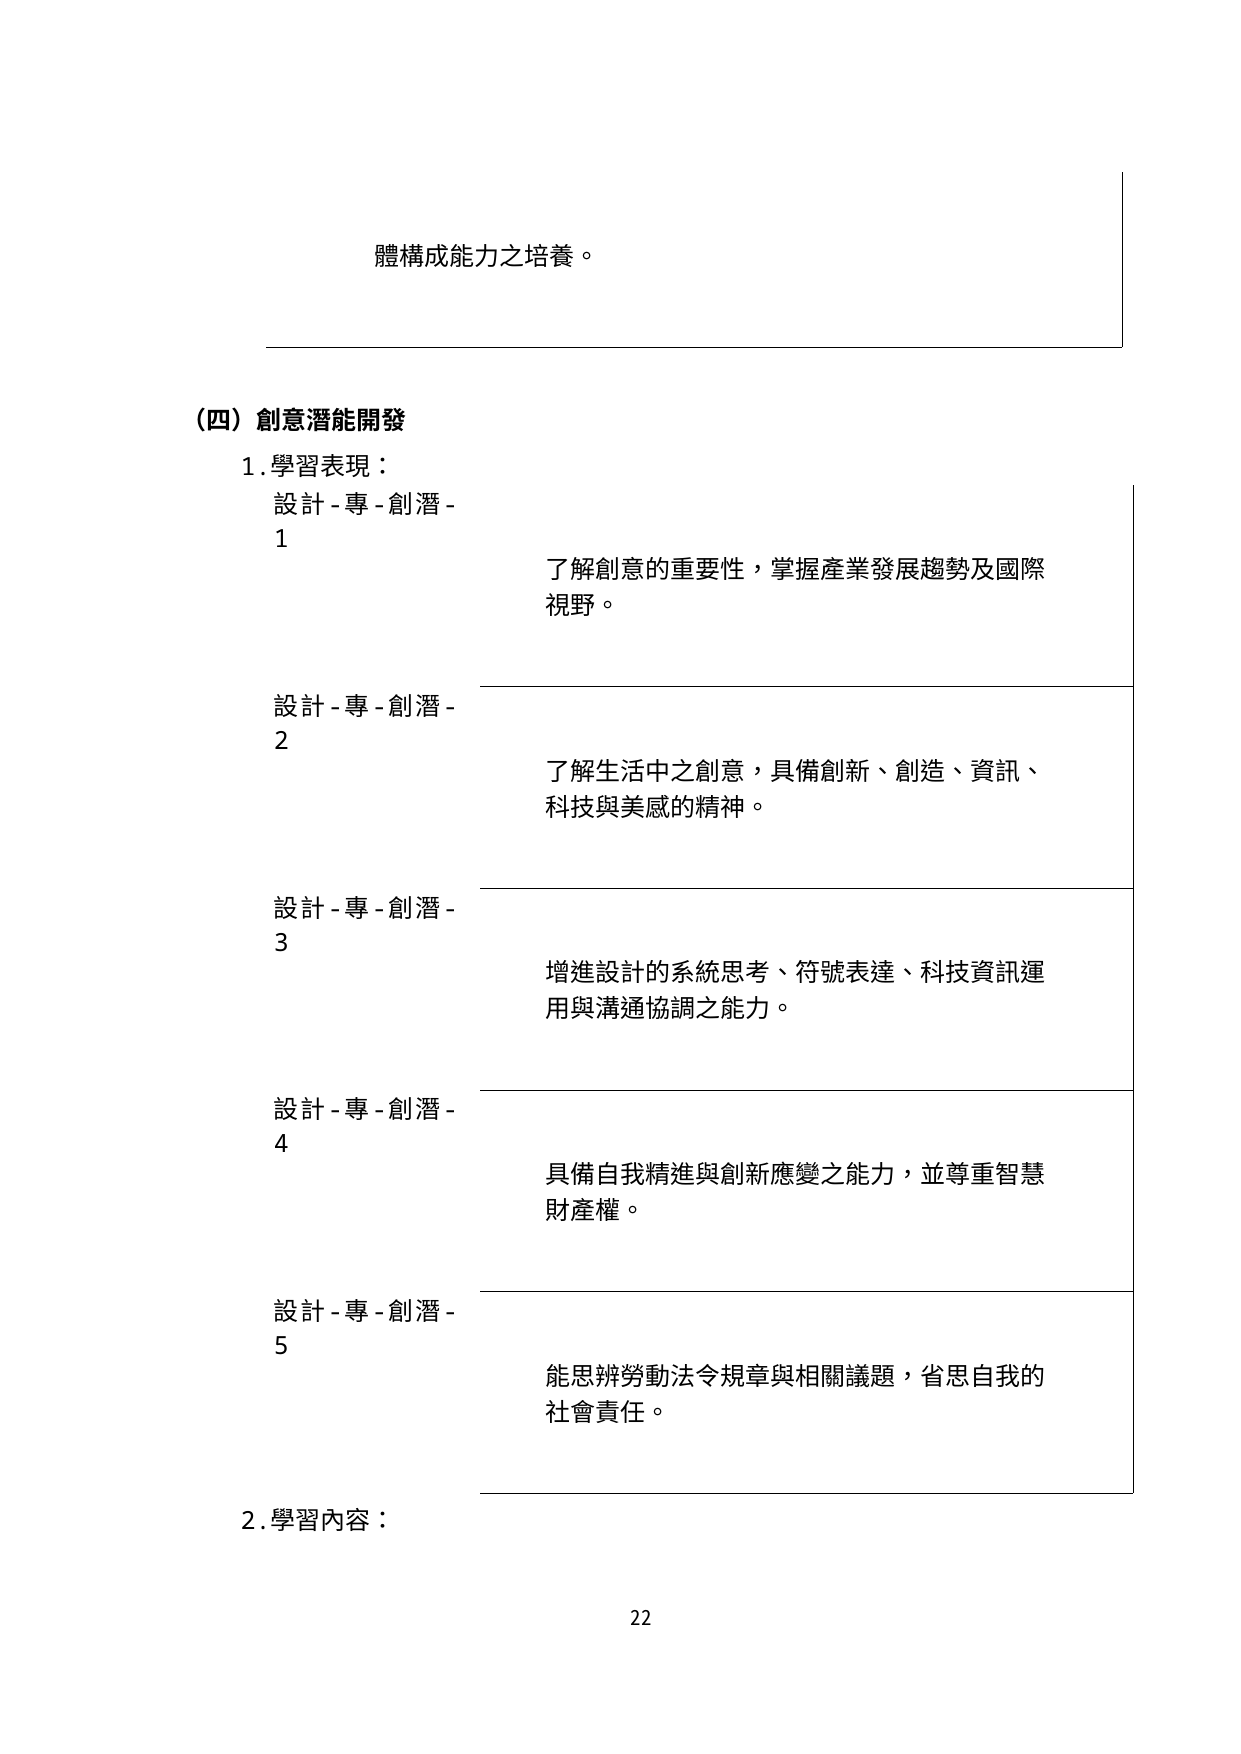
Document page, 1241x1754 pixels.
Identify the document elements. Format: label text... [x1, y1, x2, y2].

table_cell [1134, 1291, 1144, 1493]
table_cell 具備自我精進與創新應變之能力，並尊重智慧財產權。 [469, 1090, 1133, 1291]
text （四）創意潛能開發 [173, 393, 1122, 439]
table_cell [1134, 1090, 1144, 1291]
text 2.學習內容： [173, 1493, 1122, 1539]
table_cell 增進設計的系統思考、符號表達、科技資訊運用與溝通協調之能力。 [469, 888, 1133, 1090]
table_cell 能思辨勞動法令規章與相關議題，省思自我的社會責任。 [469, 1291, 1133, 1493]
table_cell 設計-專-創潛-3 [262, 888, 469, 1090]
table_cell [1134, 888, 1144, 1090]
text 體構成能力之培養。 [266, 172, 1122, 347]
table_cell 設計-專-創潛-5 [262, 1291, 469, 1493]
table_cell 設計-專-創潛-4 [262, 1090, 469, 1291]
table_cell 了解生活中之創意，具備創新、創造、資訊、科技與美感的精神。 [469, 686, 1133, 888]
table_cell 設計-專-創潛-2 [262, 686, 469, 888]
table_header 了解創意的重要性，掌握產業發展趨勢及國際視野。 [469, 485, 1133, 686]
table_header 設計-專-創潛-1 [262, 485, 469, 686]
text 1.學習表現： [173, 439, 1122, 485]
table_header [1134, 485, 1144, 686]
table_cell [1134, 686, 1144, 888]
